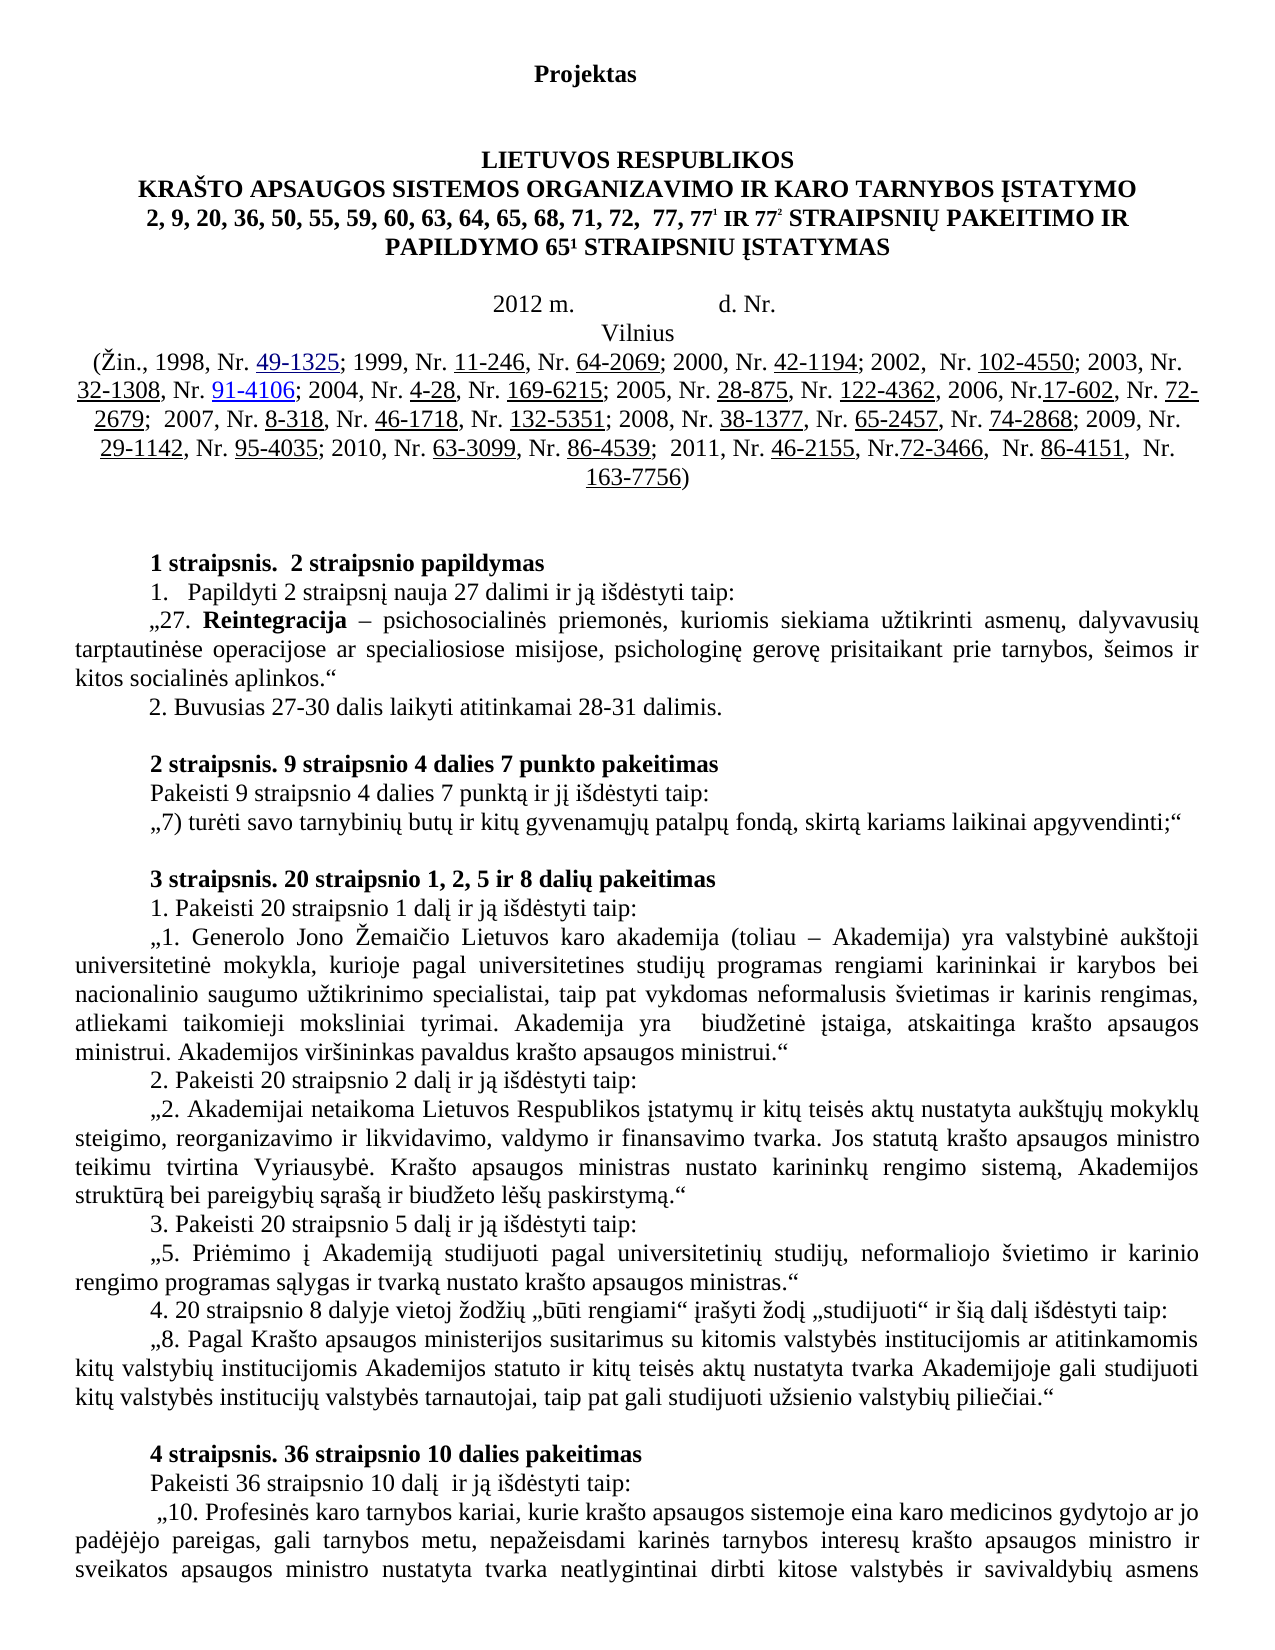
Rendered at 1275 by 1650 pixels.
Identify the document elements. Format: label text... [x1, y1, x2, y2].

text 4. 20 straipsnio 8 dalyje vietoj žodžių „būti rengiami“ įrašyti žodį „studijuoti“ ir šią dalį išdėstyti taip: [75, 1295, 1200, 1324]
text „7) turėti savo tarnybinių butų ir kitų gyvenamųjų patalpų fondą, skirtą kariams laikinai apgyvendinti;“ [75, 807, 1200, 835]
text 1. Pakeisti 20 straipsnio 1 dalį ir ją išdėstyti taip: [75, 893, 1200, 922]
text „27. Reintegracija – psichosocialinės priemonės, kuriomis siekiama užtikrinti asmenų, dalyvavusių tarptautinėse operacijose ar specialiosiose misijose, psichologinę gerovę prisitaikant prie tarnybos, šeimos ir kitos socialinės aplinkos.“ [75, 605, 1200, 692]
text 2, 9, 20, 36, 50, 55, 59, 60, 63, 64, 65, 68, 71, 72, 77, 77¹ IR 77² STRAIPSNIŲ PAKEITIMO IR PAPILDYMO 65¹ straipsniu ĮSTATYMAS [75, 203, 1200, 260]
text 3 straipsnis. 20 straipsnio 1, 2, 5 ir 8 dalių pakeitimas [75, 864, 1200, 893]
text „1. Generolo Jono Žemaičio Lietuvos karo akademija (toliau – Akademija) yra valstybinė aukštoji universitetinė mokykla, kurioje pagal universitetines studijų programas rengiami karininkai ir karybos bei nacionalinio saugumo užtikrinimo specialistai, taip pat vykdomas neformalusis švietimas ir karinis rengimas, atliekami taikomieji moksliniai tyrimai. Akademija yra biudžetinė įstaiga, atskaitinga krašto apsaugos ministrui. Akademijos viršininkas pavaldus krašto apsaugos ministrui.“ [75, 922, 1200, 1065]
text „5. Priėmimo į Akademiją studijuoti pagal universitetinių studijų, neformaliojo švietimo ir karinio rengimo programas sąlygas ir tvarką nustato krašto apsaugos ministras.“ [75, 1238, 1200, 1295]
text 1. Papildyti 2 straipsnį nauja 27 dalimi ir ją išdėstyti taip: [150, 577, 1200, 605]
text 2012 m. d. Nr. Vilnius [75, 289, 1200, 347]
text „10. Profesinės karo tarnybos kariai, kurie krašto apsaugos sistemoje eina karo medicinos gydytojo ar jo padėjėjo pareigas, gali tarnybos metu, nepažeisdami karinės tarnybos interesų krašto apsaugos ministro ir sveikatos apsaugos ministro nustatyta tvarka neatlygintinai dirbti kitose valstybės ir savivaldybių asmens [75, 1497, 1200, 1583]
text 4 straipsnis. 36 straipsnio 10 dalies pakeitimas [75, 1439, 1200, 1468]
text 2. Pakeisti 20 straipsnio 2 dalį ir ją išdėstyti taip: [75, 1065, 1200, 1094]
text „8. Pagal Krašto apsaugos ministerijos susitarimus su kitomis valstybės institucijomis ar atitinkamomis kitų valstybių institucijomis Akademijos statuto ir kitų teisės aktų nustatyta tvarka Akademijoje gali studijuoti kitų valstybės institucijų valstybės tarnautojai, taip pat gali studijuoti užsienio valstybių piliečiai.“ [75, 1324, 1200, 1410]
text 1 straipsnis. 2 straipsnio papildymas [75, 548, 1200, 577]
text 2. Buvusias 27-30 dalis laikyti atitinkamai 28-31 dalimis. [75, 692, 1200, 720]
text Pakeisti 36 straipsnio 10 dalį ir ją išdėstyti taip: [75, 1468, 1200, 1497]
text LIETUVOS RESPUBLIKOS [75, 145, 1200, 174]
text Projektas [75, 59, 1200, 88]
text Pakeisti 9 straipsnio 4 dalies 7 punktą ir jį išdėstyti taip: [75, 778, 1200, 807]
text „2. Akademijai netaikoma Lietuvos Respublikos įstatymų ir kitų teisės aktų nustatyta aukštųjų mokyklų steigimo, reorganizavimo ir likvidavimo, valdymo ir finansavimo tvarka. Jos statutą krašto apsaugos ministro teikimu tvirtina Vyriausybė. Krašto apsaugos ministras nustato karininkų rengimo sistemą, Akademijos struktūrą bei pareigybių sąrašą ir biudžeto lėšų paskirstymą.“ [75, 1094, 1200, 1209]
text 2 straipsnis. 9 straipsnio 4 dalies 7 punkto pakeitimas [75, 749, 1200, 778]
text 3. Pakeisti 20 straipsnio 5 dalį ir ją išdėstyti taip: [75, 1209, 1200, 1238]
text KRAŠTO APSAUGOS SISTEMOS ORGANIZAVIMO IR KARO TARNYBOS ĮSTATYMO [75, 174, 1200, 203]
text (Žin., 1998, Nr. 49-1325; 1999, Nr. 11-246, Nr. 64-2069; 2000, Nr. 42-1194; 2002, Nr. 102-4550; 2003, Nr. 32-1308, Nr. 91-4106; 2004, Nr. 4-28, Nr. 169-6215; 2005, Nr. 28-875, Nr. 122-4362, 2006, Nr.17-602, Nr. 72-2679; 2007, Nr. 8-318, Nr. 46-1718, Nr. 132-5351; 2008, Nr. 38-1377, Nr. 65-2457, Nr. 74-2868; 2009, Nr. 29-1142, Nr. 95-4035; 2010, Nr. 63-3099, Nr. 86-4539; 2011, Nr. 46-2155, Nr.72-3466, Nr. 86-4151, Nr. 163-7756) [75, 347, 1200, 490]
